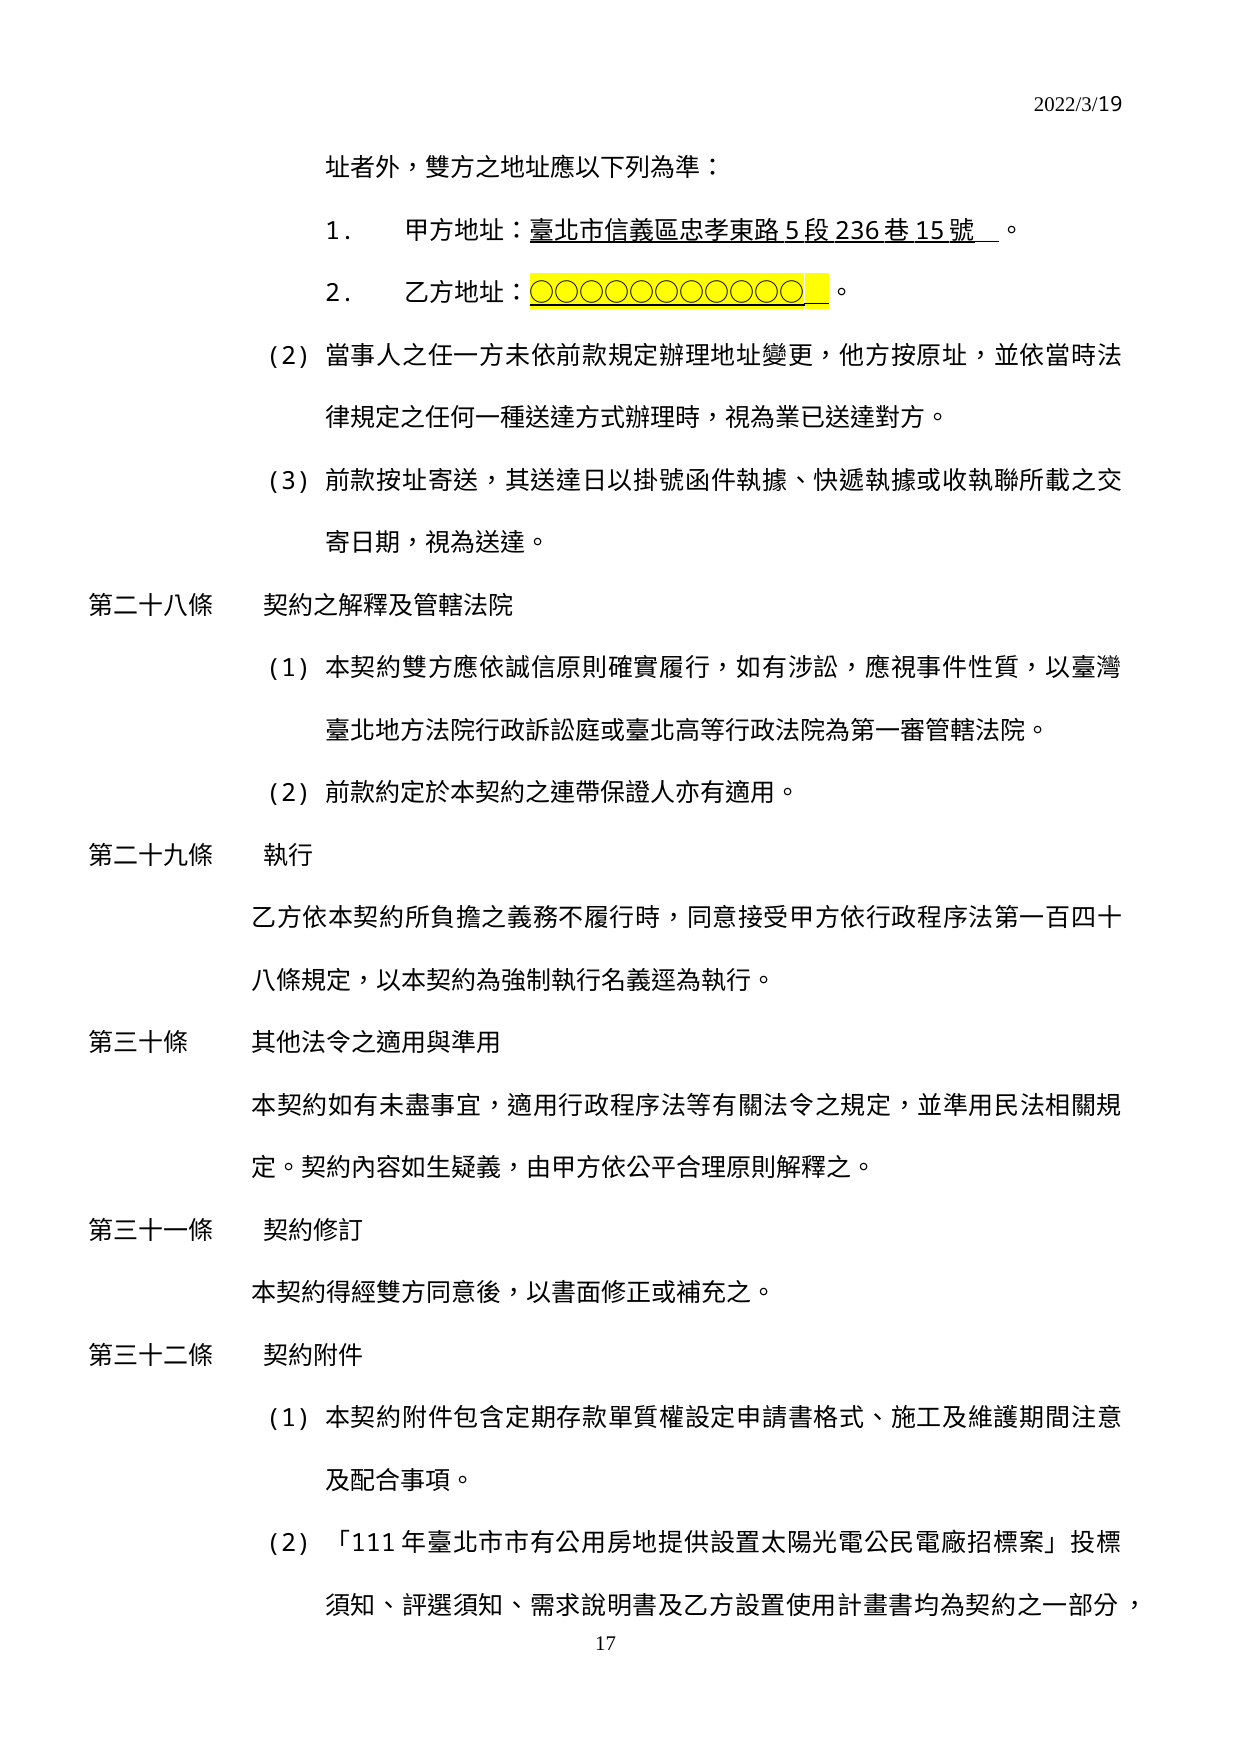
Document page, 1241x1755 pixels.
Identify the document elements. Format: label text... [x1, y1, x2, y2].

text 第二十八條 契約之解釋及管轄法院 [89, 562, 1122, 624]
text 第二十九條 執行 [89, 812, 1122, 874]
list 「111年臺北市市有公用房地提供設置太陽光電公民電廠招標案」投標須知、評選須知、需求說明書及乙方設置使用計畫書均為契約之一部分，各文件內容不一致時以本款所列之各文件名稱順序為效力優先順序。 [266, 1499, 1122, 1624]
list 本契約雙方應依誠信原則確實履行，如有涉訟，應視事件性質，以臺灣臺北地方法院行政訴訟庭或臺北高等行政法院為第一審管轄法院。 [266, 624, 1122, 749]
list 前款按址寄送，其送達日以掛號函件執據、快遞執據或收執聯所載之交寄日期，視為送達。 [266, 437, 1122, 562]
list 本契約附件包含定期存款單質權設定申請書格式、施工及維護期間注意及配合事項。 [266, 1374, 1122, 1499]
text 第三十條 其他法令之適用與準用 [89, 999, 1122, 1062]
text 乙方依本契約所負擔之義務不履行時，同意接受甲方依行政程序法第一百四十八條規定，以本契約為強制執行名義逕為執行。 [251, 874, 1122, 999]
text 本契約得經雙方同意後，以書面修正或補充之。 [201, 1249, 1122, 1312]
text 本契約如有未盡事宜，適用行政程序法等有關法令之規定，並準用民法相關規定。契約內容如生疑義，由甲方依公平合理原則解釋之。 [251, 1062, 1122, 1187]
list 當事人之任一方未依前款規定辦理地址變更，他方按原址，並依當時法律規定之任何一種送達方式辦理時，視為業已送達對方。 [266, 312, 1122, 437]
text 第三十一條 契約修訂 [89, 1187, 1122, 1249]
text 第三十二條 契約附件 [89, 1312, 1122, 1374]
list 甲方地址：臺北市信義區忠孝東路5段236巷15號＿。 [325, 187, 1122, 249]
list 乙方地址：○○○○○○○○○○○＿。 [325, 249, 1122, 312]
list 址者外，雙方之地址應以下列為準： [266, 124, 1122, 187]
list 前款約定於本契約之連帶保證人亦有適用。 [266, 749, 1122, 812]
